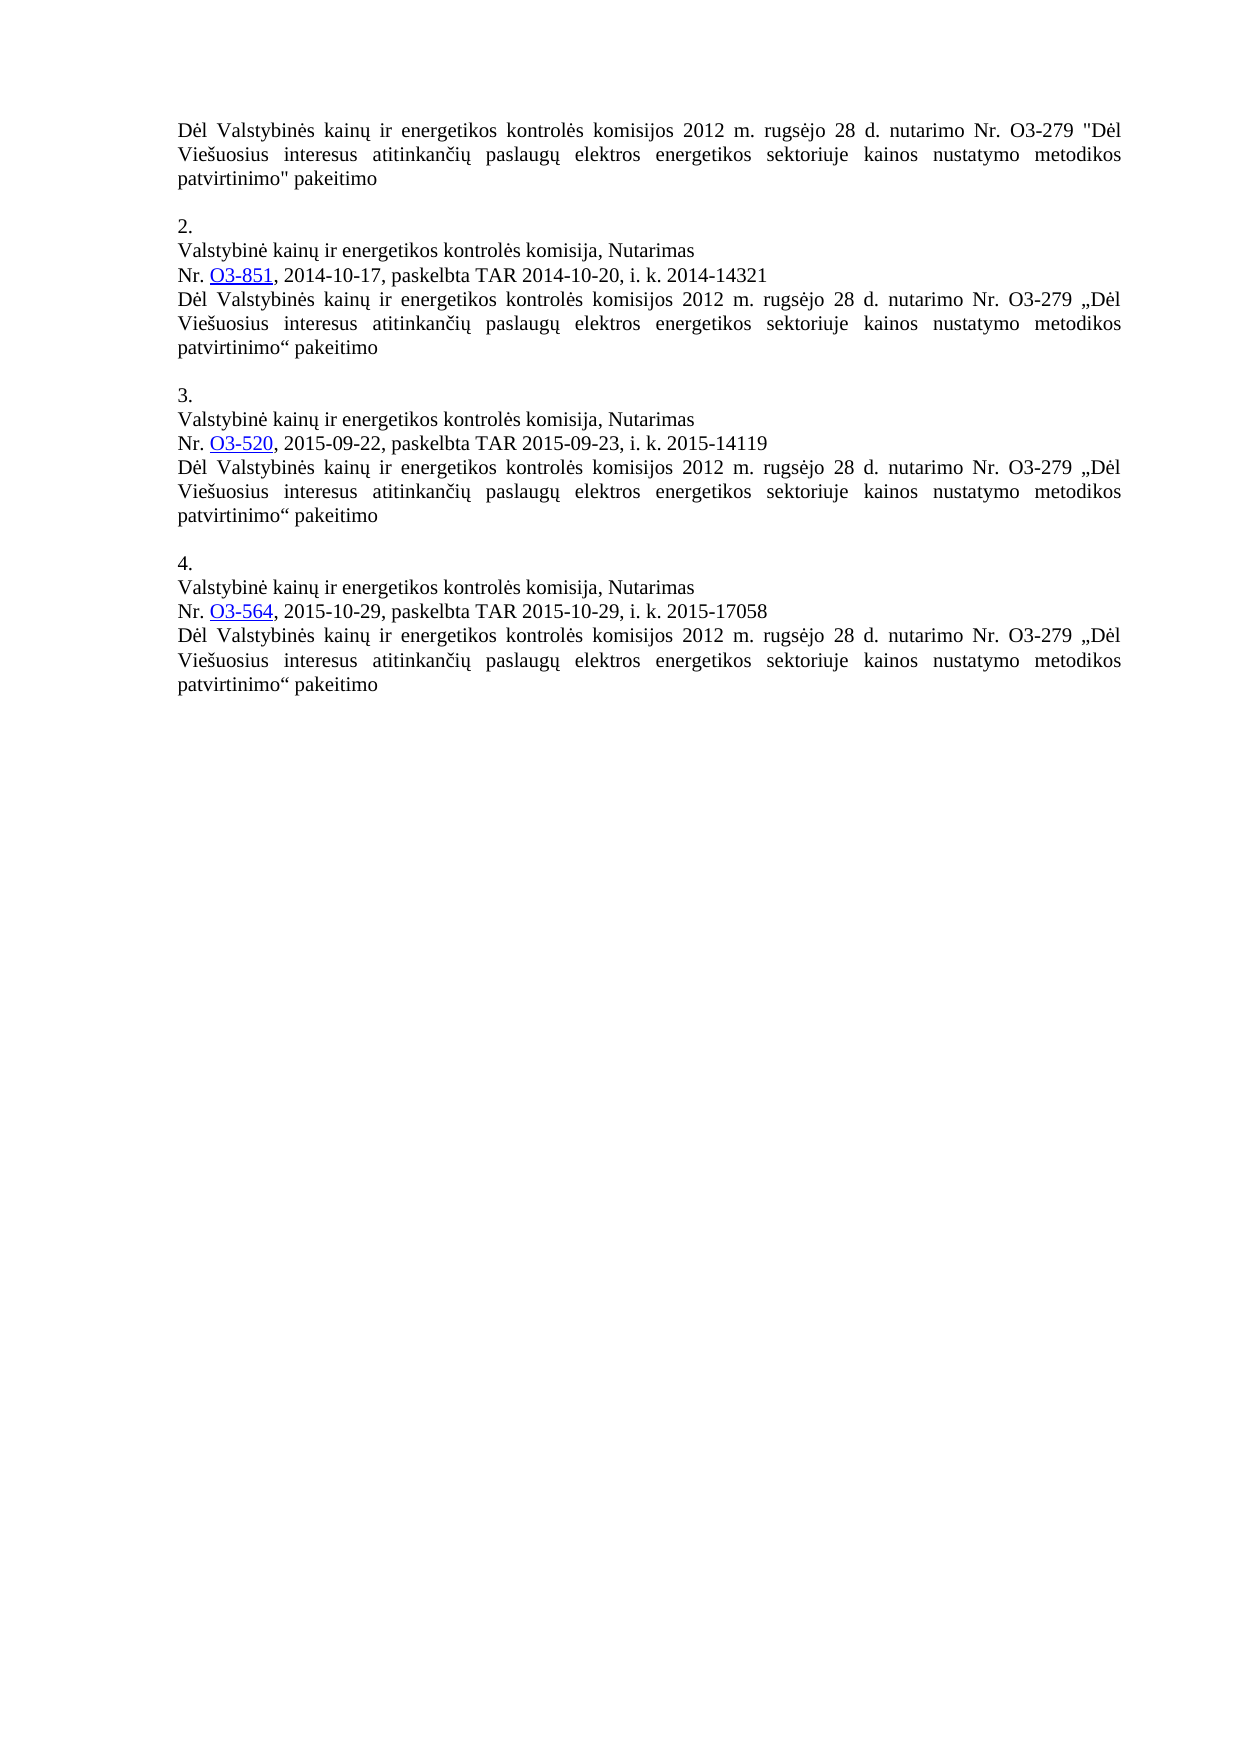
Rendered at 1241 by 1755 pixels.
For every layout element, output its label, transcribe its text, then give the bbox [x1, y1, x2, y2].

text Nr. O3-520, 2015-09-22, paskelbta TAR 2015-09-23, i. k. 2015-14119 [177, 431, 1122, 455]
text Nr. O3-564, 2015-10-29, paskelbta TAR 2015-10-29, i. k. 2015-17058 [177, 599, 1122, 623]
text Nr. O3-851, 2014-10-17, paskelbta TAR 2014-10-20, i. k. 2014-14321 [177, 262, 1122, 287]
text Dėl Valstybinės kainų ir energetikos kontrolės komisijos 2012 m. rugsėjo 28 d. nutarimo Nr. O3-279 „Dėl Viešuosius interesus atitinkančių paslaugų elektros energetikos sektoriuje kainos nustatymo metodikos patvirtinimo“ pakeitimo [177, 287, 1122, 359]
text Dėl Valstybinės kainų ir energetikos kontrolės komisijos 2012 m. rugsėjo 28 d. nutarimo Nr. O3-279 "Dėl Viešuosius interesus atitinkančių paslaugų elektros energetikos sektoriuje kainos nustatymo metodikos patvirtinimo" pakeitimo [177, 118, 1122, 190]
text Valstybinė kainų ir energetikos kontrolės komisija, Nutarimas [177, 238, 1122, 262]
text Valstybinė kainų ir energetikos kontrolės komisija, Nutarimas [177, 407, 1122, 431]
text Dėl Valstybinės kainų ir energetikos kontrolės komisijos 2012 m. rugsėjo 28 d. nutarimo Nr. O3-279 „Dėl Viešuosius interesus atitinkančių paslaugų elektros energetikos sektoriuje kainos nustatymo metodikos patvirtinimo“ pakeitimo [177, 623, 1122, 696]
text 2. [177, 214, 1122, 238]
text 4. [177, 551, 1122, 575]
text Dėl Valstybinės kainų ir energetikos kontrolės komisijos 2012 m. rugsėjo 28 d. nutarimo Nr. O3-279 „Dėl Viešuosius interesus atitinkančių paslaugų elektros energetikos sektoriuje kainos nustatymo metodikos patvirtinimo“ pakeitimo [177, 455, 1122, 527]
text 3. [177, 383, 1122, 407]
text Valstybinė kainų ir energetikos kontrolės komisija, Nutarimas [177, 575, 1122, 599]
